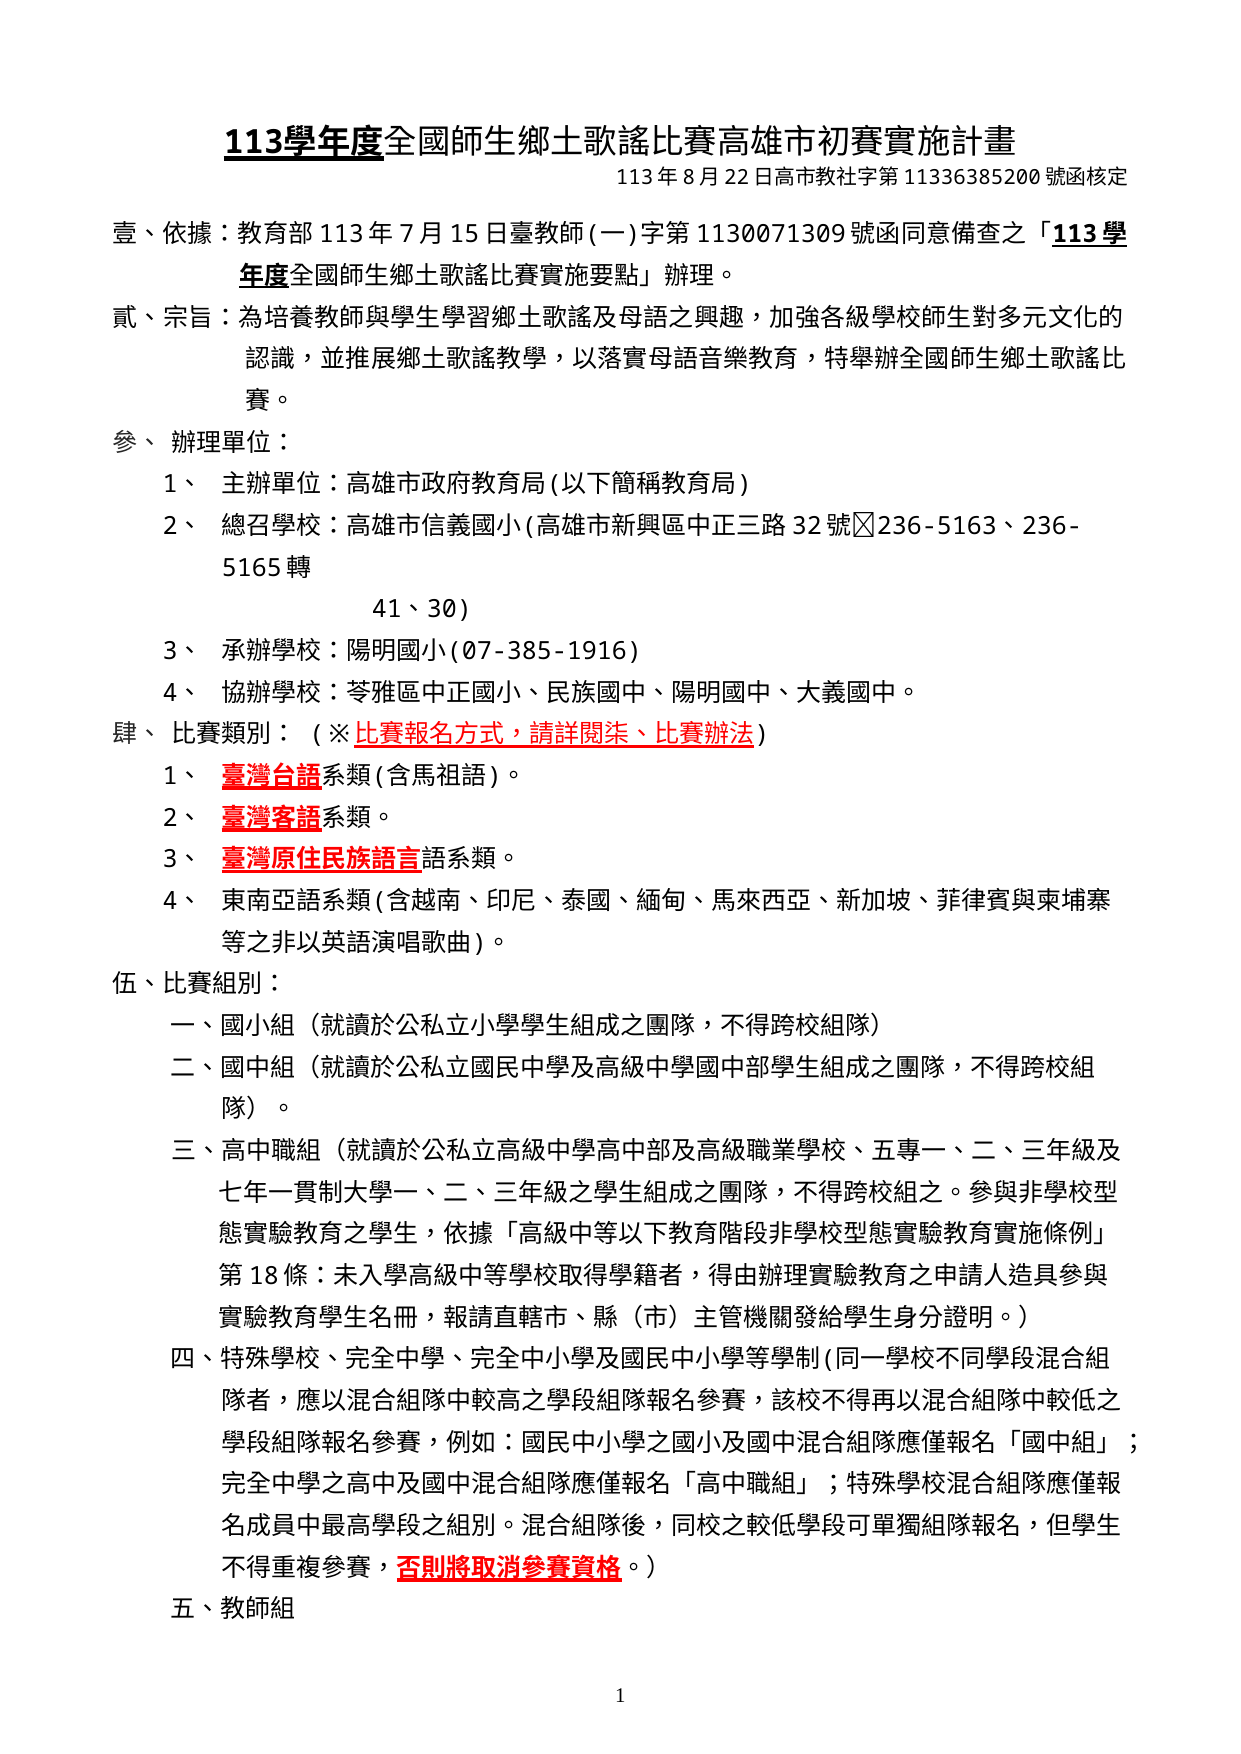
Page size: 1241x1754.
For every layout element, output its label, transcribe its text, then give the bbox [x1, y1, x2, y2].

list 辦理單位： [112, 418, 1128, 459]
list 臺灣台語系類(含馬祖語)。 [162, 751, 1128, 793]
list 承辦學校：陽明國小(07-385-1916) [162, 626, 1128, 668]
text 113學年度全國師生鄉土歌謠比賽高雄市初賽實施計畫 [112, 98, 1128, 160]
list 主辦單位：高雄市政府教育局(以下簡稱教育局) [162, 459, 1128, 501]
list 總召學校：高雄市信義國小(高雄市新興區中正三路32號236-5163、236-5165轉 41、30) [162, 501, 1128, 626]
text 一、國小組（就讀於公私立小學學生組成之團隊，不得跨校組隊） [112, 1001, 1128, 1043]
list 臺灣客語系類。 [162, 793, 1128, 834]
list 東南亞語系類(含越南、印尼、泰國、緬甸、馬來西亞、新加坡、菲律賓與柬埔寨等之非以英語演唱歌曲)。 [162, 876, 1128, 959]
text 三、高中職組（就讀於公私立高級中學高中部及高級職業學校、五專一、二、三年級及七年一貫制大學一、二、三年級之學生組成之團隊，不得跨校組之。參與非學校型態實驗教育之學生，依據「高級中等以下教育階段非學校型態實驗教育實施條例」第18條：未入學高級中等學校取得學籍者，得由辦理實驗教育之申請人造具參與實驗教育學生名冊，報請直轄市、縣（市）主管機關發給學生身分證明。） [171, 1126, 1128, 1334]
list 臺灣原住民族語言語系類。 [162, 834, 1128, 876]
text 四、特殊學校、完全中學、完全中小學及國民中小學等學制(同一學校不同學段混合組隊者，應以混合組隊中較高之學段組隊報名參賽，該校不得再以混合組隊中較低之學段組隊報名參賽，例如：國民中小學之國小及國中混合組隊應僅報名「國中組」；完全中學之高中及國中混合組隊應僅報名「高中職組」；特殊學校混合組隊應僅報名成員中最高學段之組別。混合組隊後，同校之較低學段可單獨組隊報名，但學生不得重複參賽，否則將取消參賽資格。） [170, 1334, 1128, 1584]
text 二、國中組（就讀於公私立國民中學及高級中學國中部學生組成之團隊，不得跨校組隊）。 [170, 1043, 1128, 1126]
list 協辦學校：苓雅區中正國小、民族國中、陽明國中、大義國中。 [162, 668, 1128, 709]
text 113年8月22日高市教社字第11336385200號函核定 [112, 160, 1128, 191]
text 伍、比賽組別： [112, 959, 1128, 1001]
list 比賽類別： (※比賽報名方式，請詳閱柒、比賽辦法) [112, 709, 1128, 751]
text 貳、宗旨：為培養教師與學生學習鄉土歌謠及母語之興趣，加強各級學校師生對多元文化的認識，並推展鄉土歌謠教學，以落實母語音樂教育，特舉辦全國師生鄉土歌謠比賽。 [112, 293, 1128, 418]
text 壹、依據：教育部113年7月15日臺教師(一)字第1130071309號函同意備查之「113學年度全國師生鄉土歌謠比賽實施要點」辦理。 [112, 209, 1128, 293]
text 五、教師組 [112, 1584, 1128, 1626]
